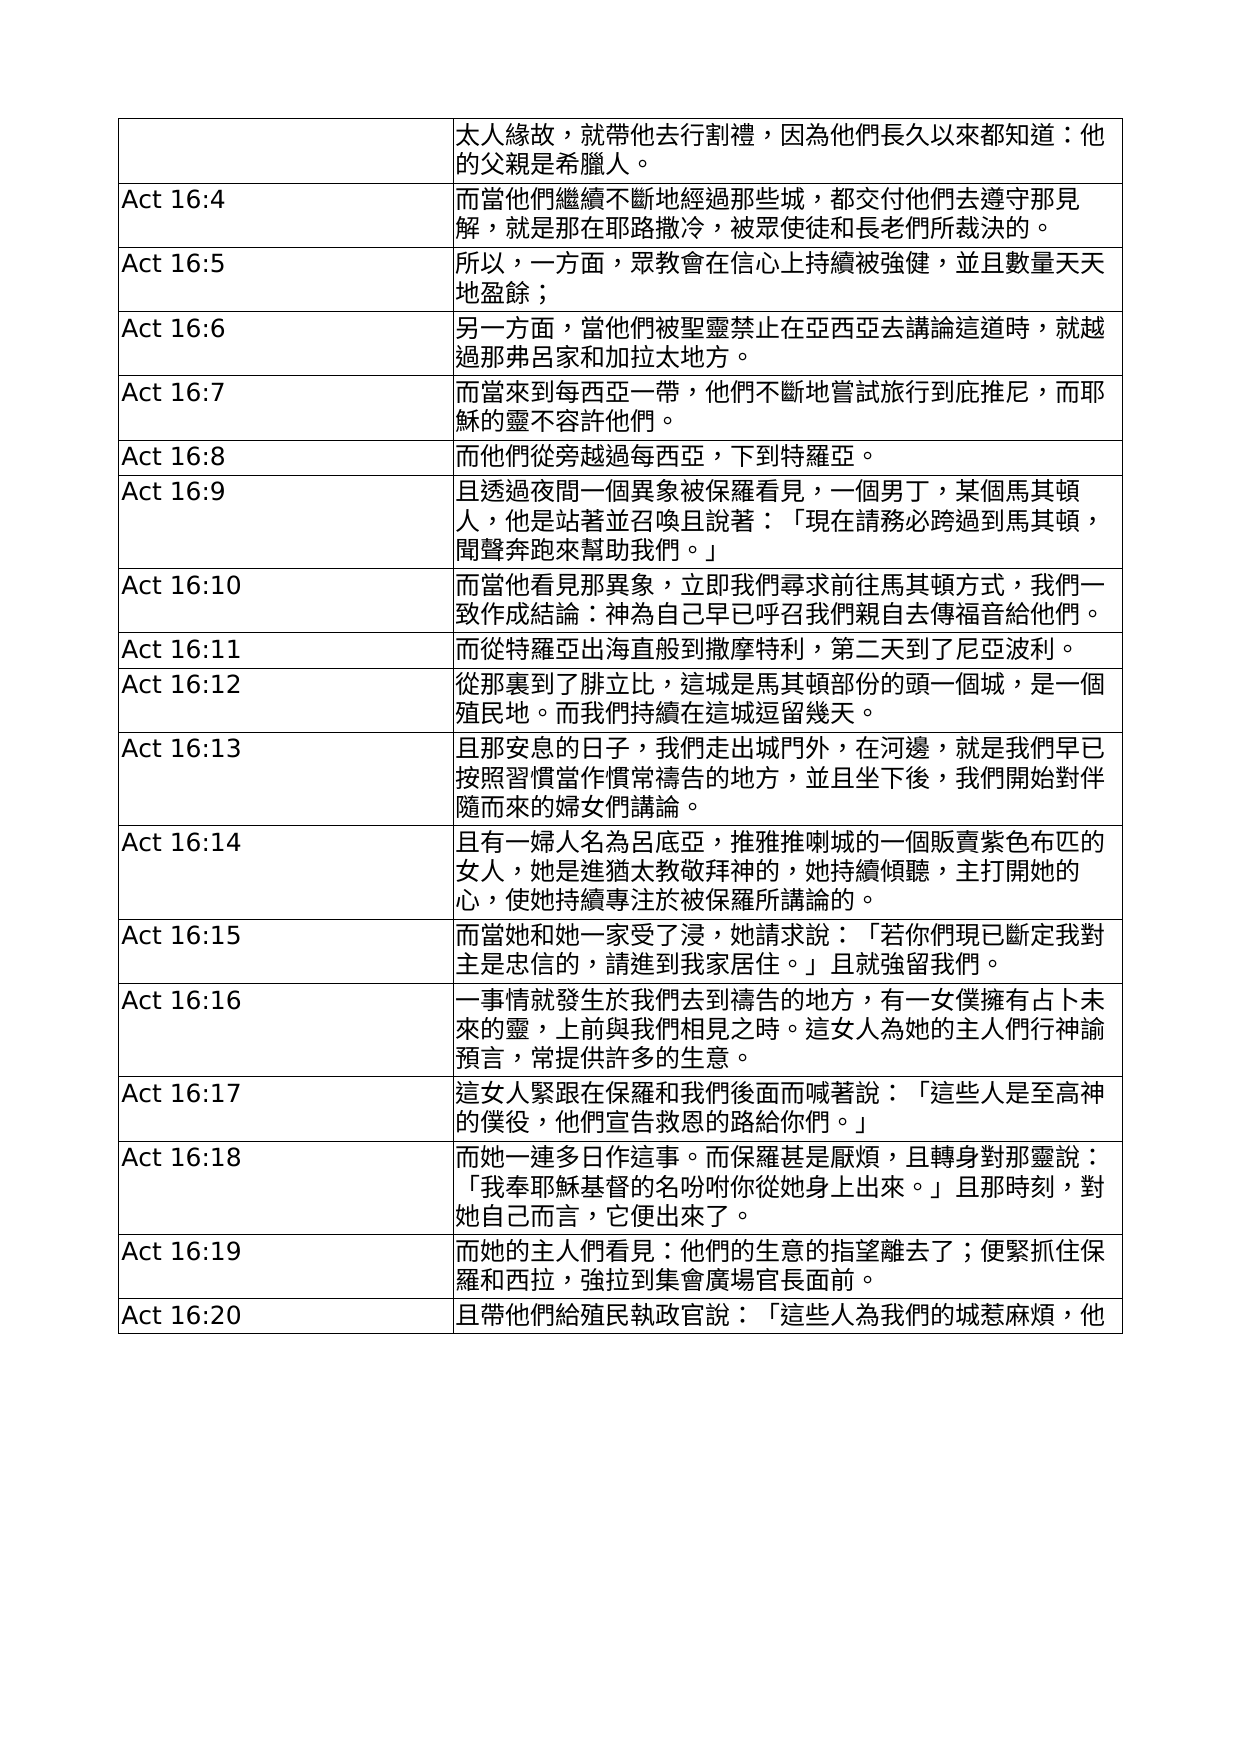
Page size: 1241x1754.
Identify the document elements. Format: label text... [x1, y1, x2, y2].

table_cell 從那裏到了腓立比，這城是馬其頓部份的頭一個城，是一個殖民地。而我們持續在這城逗留幾天。 [454, 669, 1122, 732]
table_cell Act 16:5 [119, 248, 453, 311]
table_cell Act 16:14 [119, 826, 453, 918]
table_cell 一事情就發生於我們去到禱告的地方，有一女僕擁有占卜未來的靈，上前與我們相見之時。這女人為她的主人們行神諭預言，常提供許多的生意。 [454, 984, 1122, 1076]
table_cell 且帶他們給殖民執政官說：「這些人為我們的城惹麻煩，他 [454, 1299, 1122, 1333]
table_cell 而當來到每西亞一帶，他們不斷地嘗試旅行到庇推尼，而耶穌的靈不容許他們。 [454, 376, 1122, 439]
table_cell Act 16:8 [119, 441, 453, 474]
table_cell Act 16:11 [119, 633, 453, 667]
table_cell Act 16:18 [119, 1142, 453, 1234]
table_cell 而從特羅亞出海直般到撒摩特利，第二天到了尼亞波利。 [454, 633, 1122, 667]
table_cell 而當他看見那異象，立即我們尋求前往馬其頓方式，我們一致作成結論：神為自己早已呼召我們親自去傳福音給他們。 [454, 569, 1122, 632]
table_cell Act 16:15 [119, 920, 453, 983]
table_cell Act 16:4 [119, 184, 453, 247]
table_cell Act 16:12 [119, 669, 453, 732]
table_cell 而當他們繼續不斷地經過那些城，都交付他們去遵守那見解，就是那在耶路撒冷，被眾使徒和長老們所裁決的。 [454, 184, 1122, 247]
table_cell Act 16:20 [119, 1299, 453, 1333]
table_cell 而他們從旁越過每西亞，下到特羅亞。 [454, 441, 1122, 474]
table_cell Act 16:13 [119, 733, 453, 825]
table_cell Act 16:7 [119, 376, 453, 439]
table_cell Act 16:19 [119, 1235, 453, 1298]
table_cell Act 16:9 [119, 476, 453, 568]
table_cell 且那安息的日子，我們走出城門外，在河邊，就是我們早已按照習慣當作慣常禱告的地方，並且坐下後，我們開始對伴隨而來的婦女們講論。 [454, 733, 1122, 825]
table_cell Act 16:6 [119, 312, 453, 375]
table_cell 這女人緊跟在保羅和我們後面而喊著說：「這些人是至高神的僕役，他們宣告救恩的路給你們。」 [454, 1077, 1122, 1141]
table_cell 而當她和她一家受了浸，她請求說：「若你們現已斷定我對主是忠信的，請進到我家居住。」且就強留我們。 [454, 920, 1122, 983]
table_cell 且透過夜間一個異象被保羅看見，一個男丁，某個馬其頓人，他是站著並召喚且說著：「現在請務必跨過到馬其頓，聞聲奔跑來幫助我們。」 [454, 476, 1122, 568]
table_cell Act 16:17 [119, 1077, 453, 1141]
table_cell [119, 119, 453, 182]
table_cell Act 16:10 [119, 569, 453, 632]
table_cell 而她一連多日作這事。而保羅甚是厭煩，且轉身對那靈說：「我奉耶穌基督的名吩咐你從她身上出來。」且那時刻，對她自己而言，它便出來了。 [454, 1142, 1122, 1234]
table_cell 另一方面，當他們被聖靈禁止在亞西亞去講論這道時，就越過那弗呂家和加拉太地方。 [454, 312, 1122, 375]
table_cell 且有一婦人名為呂底亞，推雅推喇城的一個販賣紫色布匹的女人，她是進猶太教敬拜神的，她持續傾聽，主打開她的心，使她持續專注於被保羅所講論的。 [454, 826, 1122, 918]
table_cell 太人緣故，就帶他去行割禮，因為他們長久以來都知道：他的父親是希臘人。 [454, 119, 1122, 182]
table_cell 而她的主人們看見：他們的生意的指望離去了；便緊抓住保羅和西拉，強拉到集會廣場官長面前。 [454, 1235, 1122, 1298]
table_cell 所以，一方面，眾教會在信心上持續被強健，並且數量天天地盈餘； [454, 248, 1122, 311]
table_cell Act 16:16 [119, 984, 453, 1076]
